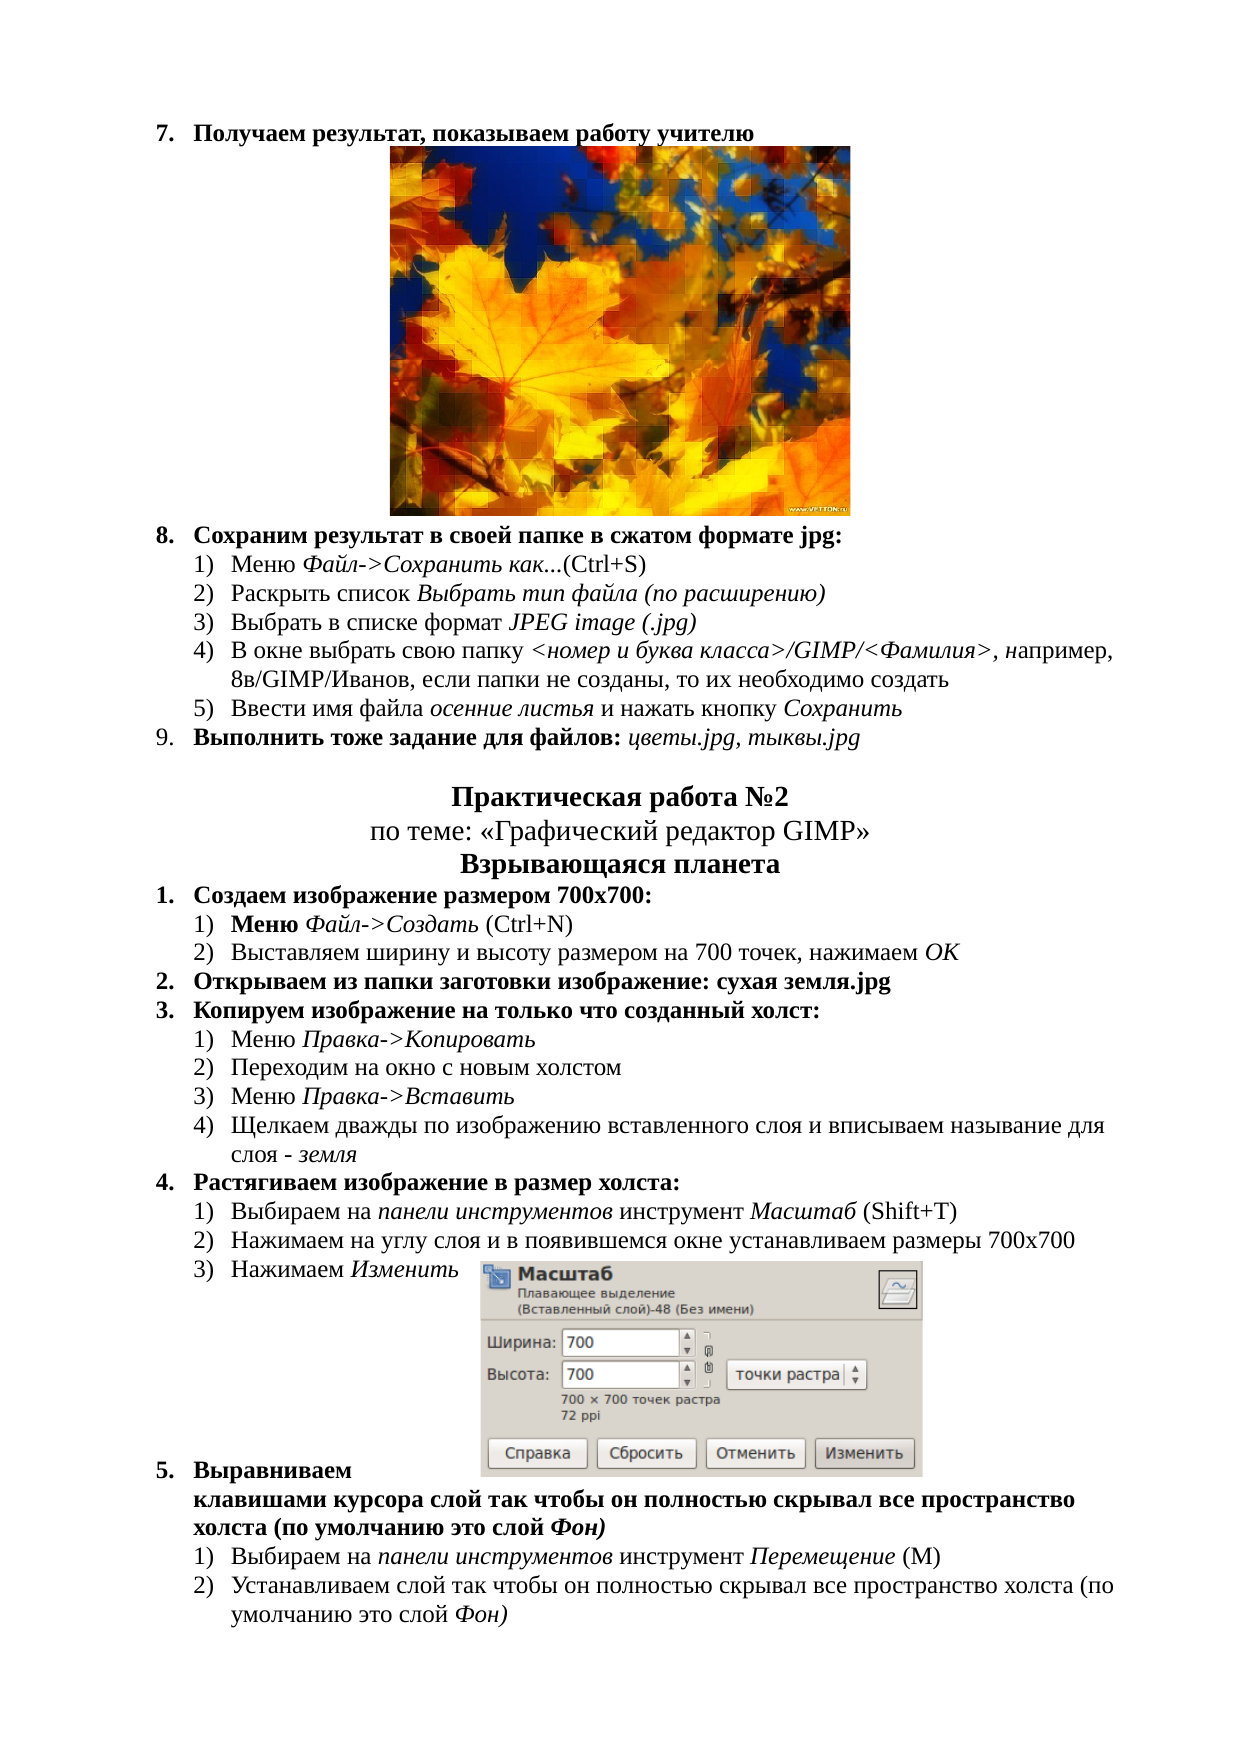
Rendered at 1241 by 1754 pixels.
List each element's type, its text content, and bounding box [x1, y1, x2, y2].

list Меню Правка->Копировать [193, 1024, 1122, 1052]
list Раскрыть список Выбрать тип файла (по расширению) [193, 578, 1122, 607]
list Ввести имя файла осенние листья и нажать кнопку Сохранить [193, 693, 1122, 722]
picture [480, 1261, 923, 1477]
list Сохраним результат в своей папке в сжатом формате jpg: [156, 521, 1122, 549]
list Выбираем на панели инструментов инструмент Перемещение (М) [193, 1541, 1122, 1570]
list Меню Файл->Создать (Ctrl+N) [193, 909, 1122, 937]
list Растягиваем изображение в размер холста: [156, 1167, 1122, 1196]
list Переходим на окно с новым холстом [193, 1052, 1122, 1081]
list Создаем изображение размером 700х700: [156, 880, 1122, 909]
list Выравниваем клавишами курсора слой так чтобы он полностью скрывал все пространство холста (по умолчанию это слой Фон) [156, 1455, 1122, 1541]
list Устанавливаем слой так чтобы он полностью скрывал все пространство холста (по умолчанию это слой Фон) [193, 1570, 1122, 1627]
list Выполнить тоже задание для файлов: цветы.jpg, тыквы.jpg [156, 722, 1122, 751]
list Меню Файл->Сохранить как...(Ctrl+S) [193, 549, 1122, 578]
list В окне выбрать свою папку <номер и буква класса>/GIMP/<Фамилия>, например, 8в/GIMP/Иванов, если папки не созданы, то их необходимо создать [193, 636, 1122, 693]
text Взрывающаяся планета [118, 846, 1122, 880]
text по теме: «Графический редактор GIMP» [118, 813, 1122, 846]
list Щелкаем дважды по изображению вставленного слоя и вписываем называние для слоя - земля [193, 1110, 1122, 1167]
list Выбираем на панели инструментов инструмент Масштаб (Shift+T) [193, 1196, 1122, 1225]
list Выставляем ширину и высоту размером на 700 точек, нажимаем ОК [193, 937, 1122, 966]
list Копируем изображение на только что созданный холст: [156, 995, 1122, 1024]
list Нажимаем Изменить [193, 1254, 1122, 1282]
list Нажимаем на углу слоя и в появившемся окне устанавливаем размеры 700х700 [193, 1225, 1122, 1254]
list Получаем результат, показываем работу учителю [156, 118, 1122, 147]
picture [389, 146, 851, 516]
list Открываем из папки заготовки изображение: сухая земля.jpg [156, 966, 1122, 995]
text Практическая работа №2 [118, 779, 1122, 813]
list Выбрать в списке формат JPEG image (.jpg) [193, 607, 1122, 636]
list Меню Правка->Вставить [193, 1081, 1122, 1110]
